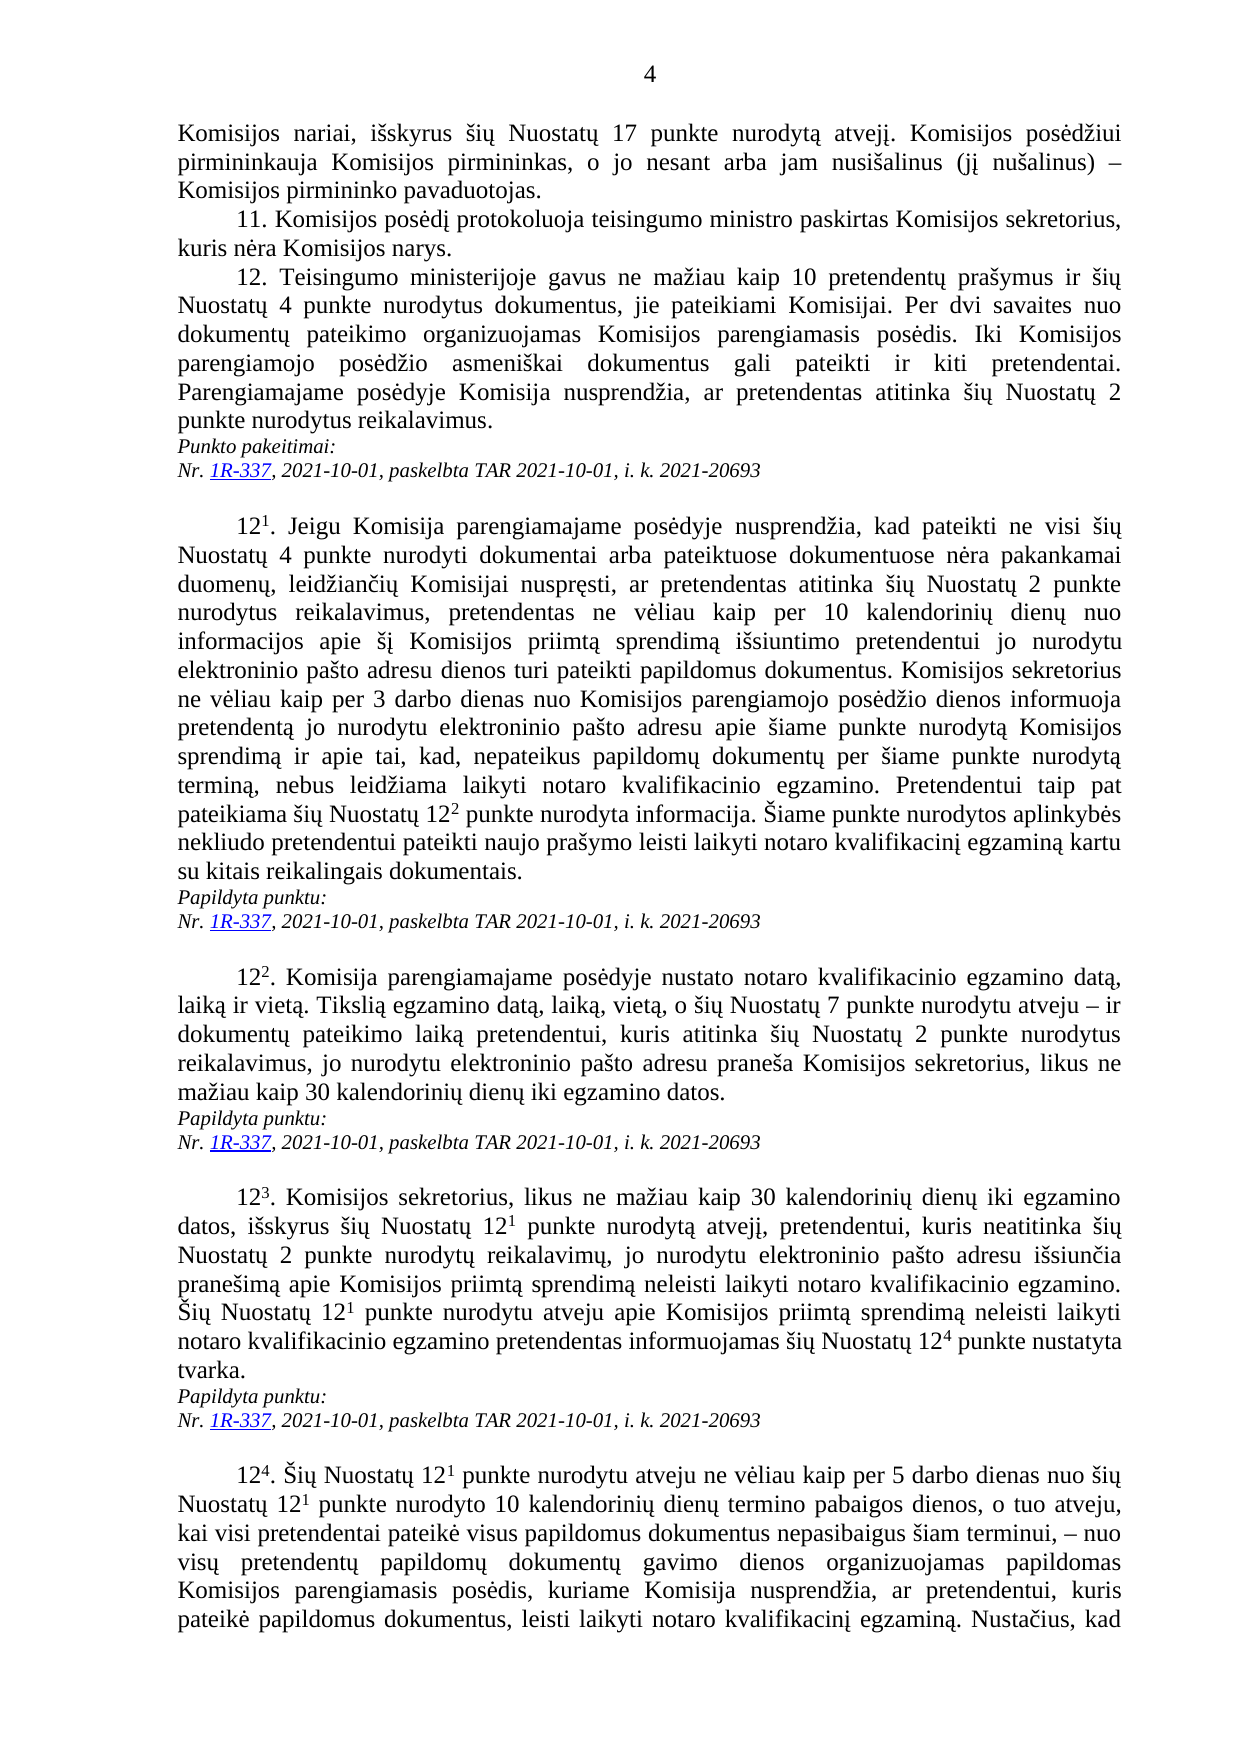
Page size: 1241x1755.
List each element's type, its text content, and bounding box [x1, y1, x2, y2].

text Nr. 1R-337, 2021-10-01, paskelbta TAR 2021-10-01, i. k. 2021-20693 [177, 1130, 1122, 1154]
text 121. Jeigu Komisija parengiamajame posėdyje nusprendžia, kad pateikti ne visi šių Nuostatų 4 punkte nurodyti dokumentai arba pateiktuose dokumentuose nėra pakankamai duomenų, leidžiančių Komisijai nuspręsti, ar pretendentas atitinka šių Nuostatų 2 punkte nurodytus reikalavimus, pretendentas ne vėliau kaip per 10 kalendorinių dienų nuo informacijos apie šį Komisijos priimtą sprendimą išsiuntimo pretendentui jo nurodytu elektroninio pašto adresu dienos turi pateikti papildomus dokumentus. Komisijos sekretorius ne vėliau kaip per 3 darbo dienas nuo Komisijos parengiamojo posėdžio dienos informuoja pretendentą jo nurodytu elektroninio pašto adresu apie šiame punkte nurodytą Komisijos sprendimą ir apie tai, kad, nepateikus papildomų dokumentų per šiame punkte nurodytą terminą, nebus leidžiama laikyti notaro kvalifikacinio egzamino. Pretendentui taip pat pateikiama šių Nuostatų 122 punkte nurodyta informacija. Šiame punkte nurodytos aplinkybės nekliudo pretendentui pateikti naujo prašymo leisti laikyti notaro kvalifikacinį egzaminą kartu su kitais reikalingais dokumentais. [177, 511, 1122, 885]
text 122. Komisija parengiamajame posėdyje nustato notaro kvalifikacinio egzamino datą, laiką ir vietą. Tikslią egzamino datą, laiką, vietą, o šių Nuostatų 7 punkte nurodytu atveju – ir dokumentų pateikimo laiką pretendentui, kuris atitinka šių Nuostatų 2 punkte nurodytus reikalavimus, jo nurodytu elektroninio pašto adresu praneša Komisijos sekretorius, likus ne mažiau kaip 30 kalendorinių dienų iki egzamino datos. [177, 962, 1122, 1106]
text Punkto pakeitimai: [177, 434, 1122, 458]
text 12. Teisingumo ministerijoje gavus ne mažiau kaip 10 pretendentų prašymus ir šių Nuostatų 4 punkte nurodytus dokumentus, jie pateikiami Komisijai. Per dvi savaites nuo dokumentų pateikimo organizuojamas Komisijos parengiamasis posėdis. Iki Komisijos parengiamojo posėdžio asmeniškai dokumentus gali pateikti ir kiti pretendentai. Parengiamajame posėdyje Komisija nusprendžia, ar pretendentas atitinka šių Nuostatų 2 punkte nurodytus reikalavimus. [177, 262, 1122, 434]
text Papildyta punktu: [177, 885, 1122, 909]
text Komisijos nariai, išskyrus šių Nuostatų 17 punkte nurodytą atvejį. Komisijos posėdžiui pirmininkauja Komisijos pirmininkas, o jo nesant arba jam nusišalinus (jį nušalinus) – Komisijos pirmininko pavaduotojas. [177, 118, 1122, 204]
text Papildyta punktu: [177, 1384, 1122, 1408]
text 124. Šių Nuostatų 121 punkte nurodytu atveju ne vėliau kaip per 5 darbo dienas nuo šių Nuostatų 121 punkte nurodyto 10 kalendorinių dienų termino pabaigos dienos, o tuo atveju, kai visi pretendentai pateikė visus papildomus dokumentus nepasibaigus šiam terminui, – nuo visų pretendentų papildomų dokumentų gavimo dienos organizuojamas papildomas Komisijos parengiamasis posėdis, kuriame Komisija nusprendžia, ar pretendentui, kuris pateikė papildomus dokumentus, leisti laikyti notaro kvalifikacinį egzaminą. Nustačius, kad [177, 1461, 1122, 1633]
text Nr. 1R-337, 2021-10-01, paskelbta TAR 2021-10-01, i. k. 2021-20693 [177, 1408, 1122, 1432]
text Nr. 1R-337, 2021-10-01, paskelbta TAR 2021-10-01, i. k. 2021-20693 [177, 458, 1122, 482]
text 11. Komisijos posėdį protokoluoja teisingumo ministro paskirtas Komisijos sekretorius, kuris nėra Komisijos narys. [177, 204, 1122, 262]
text Papildyta punktu: [177, 1106, 1122, 1130]
text Nr. 1R-337, 2021-10-01, paskelbta TAR 2021-10-01, i. k. 2021-20693 [177, 909, 1122, 933]
text 123. Komisijos sekretorius, likus ne mažiau kaip 30 kalendorinių dienų iki egzamino datos, išskyrus šių Nuostatų 121 punkte nurodytą atvejį, pretendentui, kuris neatitinka šių Nuostatų 2 punkte nurodytų reikalavimų, jo nurodytu elektroninio pašto adresu išsiunčia pranešimą apie Komisijos priimtą sprendimą neleisti laikyti notaro kvalifikacinio egzamino. Šių Nuostatų 121 punkte nurodytu atveju apie Komisijos priimtą sprendimą neleisti laikyti notaro kvalifikacinio egzamino pretendentas informuojamas šių Nuostatų 124 punkte nustatyta tvarka. [177, 1182, 1122, 1384]
